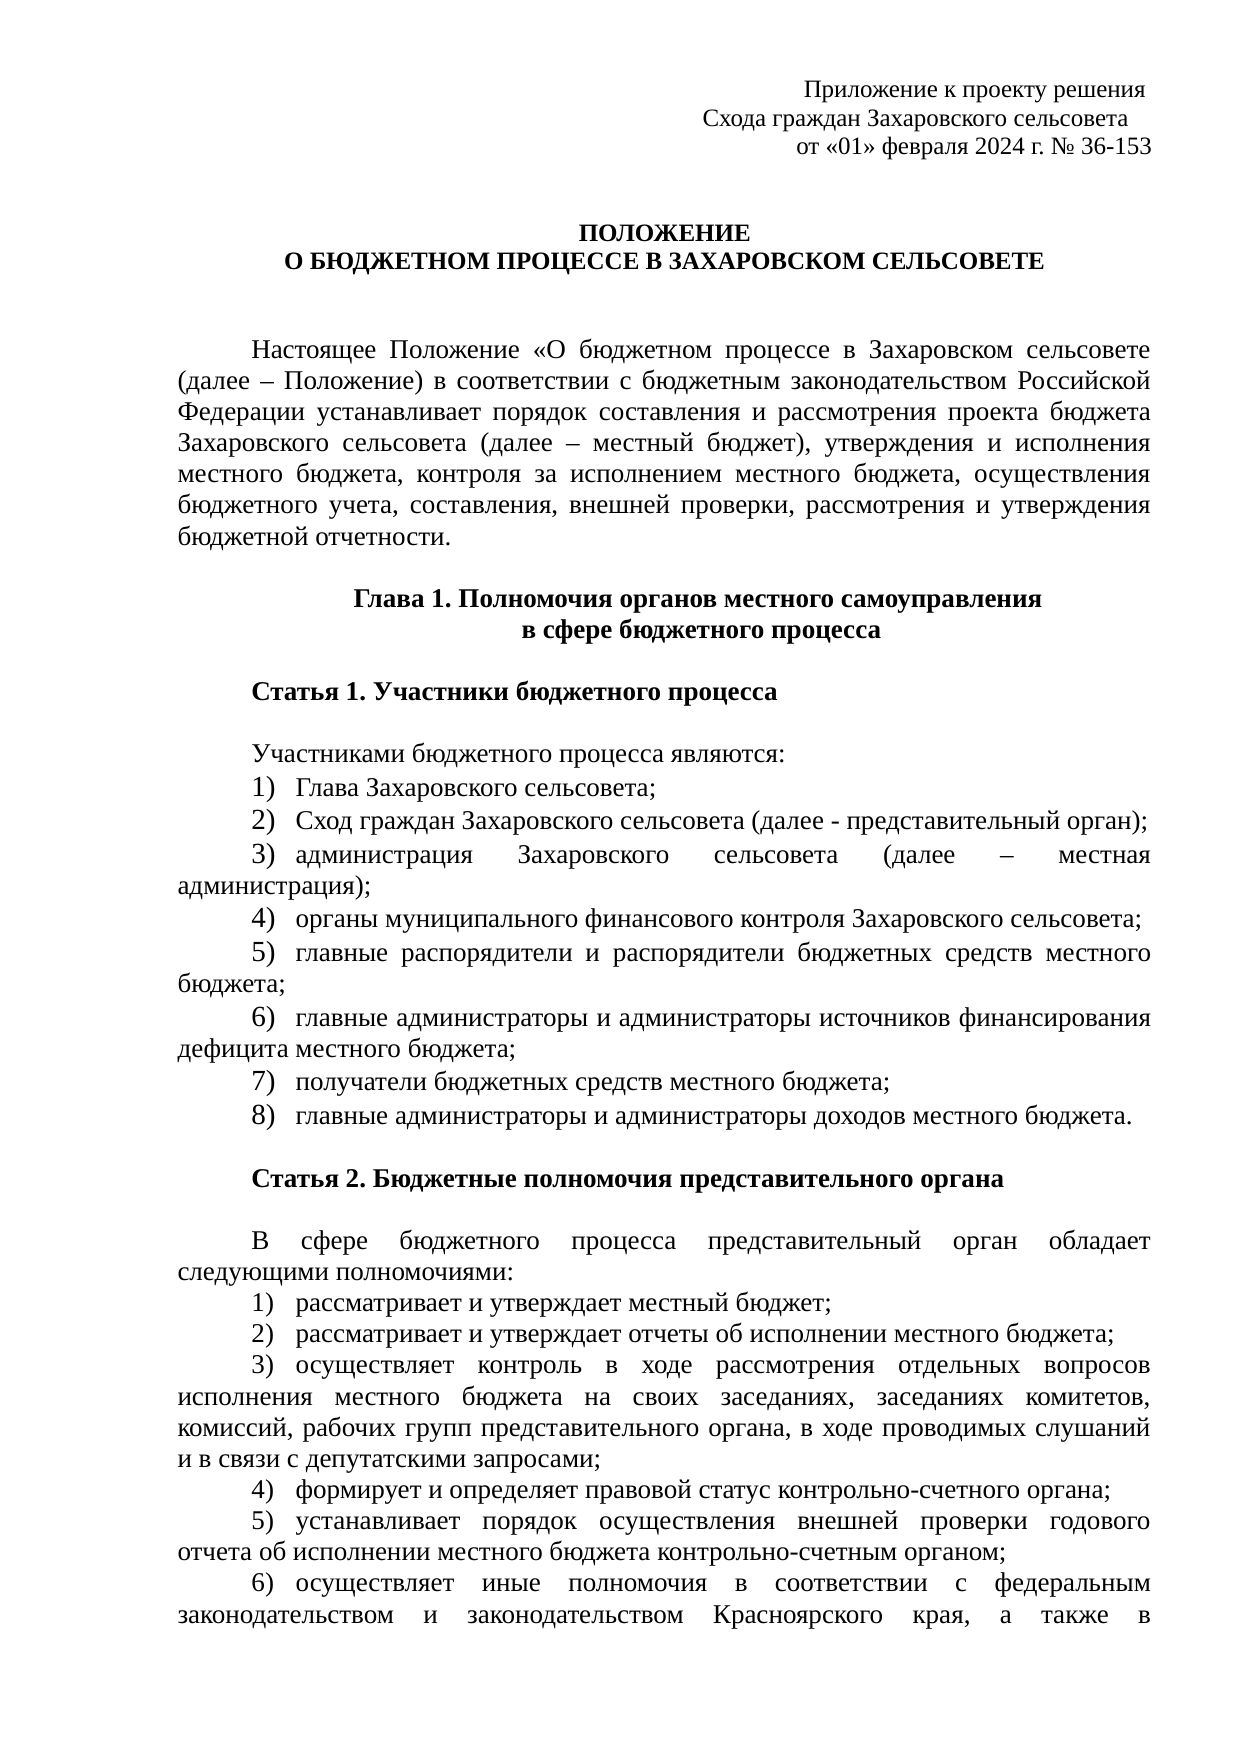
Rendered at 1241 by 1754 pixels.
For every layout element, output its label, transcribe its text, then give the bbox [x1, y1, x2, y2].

list получатели бюджетных средств местного бюджета; [177, 1063, 1152, 1097]
text О БЮДЖЕТНОМ ПРОЦЕССЕ в Захаровском сельсовете [177, 246, 1152, 275]
text В сфере бюджетного процесса представительный орган обладает следующими полномочиями: [177, 1224, 1152, 1286]
list осуществляет контроль в ходе рассмотрения отдельных вопросов исполнения местного бюджета на своих заседаниях, заседаниях комитетов, комиссий, рабочих групп представительного органа, в ходе проводимых слушаний и в связи с депутатскими запросами; [177, 1348, 1152, 1473]
text ПОЛОЖЕНИЕ [177, 218, 1152, 246]
text Схода граждан Захаровского сельсовета [177, 103, 1152, 131]
list администрация Захаровского сельсовета (далее – местная администрация); [177, 836, 1152, 901]
list Глава Захаровского сельсовета; [177, 769, 1152, 802]
text от «01» февраля 2024 г. № 36-153 [177, 131, 1152, 160]
text в сфере бюджетного процесса [177, 613, 1152, 644]
text Настоящее Положение «О бюджетном процессе в Захаровском сельсовете (далее – Положение) в соответствии с бюджетным законодательством Российской Федерации устанавливает порядок составления и рассмотрения проекта бюджета Захаровского сельсовета (далее – местный бюджет), утверждения и исполнения местного бюджета, контроля за исполнением местного бюджета, осуществления бюджетного учета, составления, внешней проверки, рассмотрения и утверждения бюджетной отчетности. [177, 333, 1152, 551]
text Статья 1. Участники бюджетного процесса [177, 675, 1152, 706]
list рассматривает и утверждает отчеты об исполнении местного бюджета; [177, 1317, 1152, 1348]
text Участниками бюджетного процесса являются: [177, 738, 1152, 769]
list главные администраторы и администраторы источников финансирования дефицита местного бюджета; [177, 999, 1152, 1063]
list главные администраторы и администраторы доходов местного бюджета. [177, 1097, 1152, 1131]
list рассматривает и утверждает местный бюджет; [177, 1286, 1152, 1317]
list Сход граждан Захаровского сельсовета (далее - представительный орган); [177, 802, 1152, 836]
list устанавливает порядок осуществления внешней проверки годового отчета об исполнении местного бюджета контрольно-счетным органом; [177, 1504, 1152, 1567]
text Глава 1. Полномочия органов местного самоуправления [177, 582, 1152, 613]
text Статья 2. Бюджетные полномочия представительного органа [177, 1162, 1152, 1193]
list главные распорядители и распорядители бюджетных средств местного бюджета; [177, 934, 1152, 999]
list органы муниципального финансового контроля Захаровского сельсовета; [177, 901, 1152, 934]
subtitle Приложение к проекту решения [177, 74, 1152, 103]
list формирует и определяет правовой статус контрольно-счетного органа; [177, 1473, 1152, 1504]
list осуществляет иные полномочия в соответствии с федеральным законодательством и законодательством Красноярского края, а также в [177, 1567, 1152, 1629]
